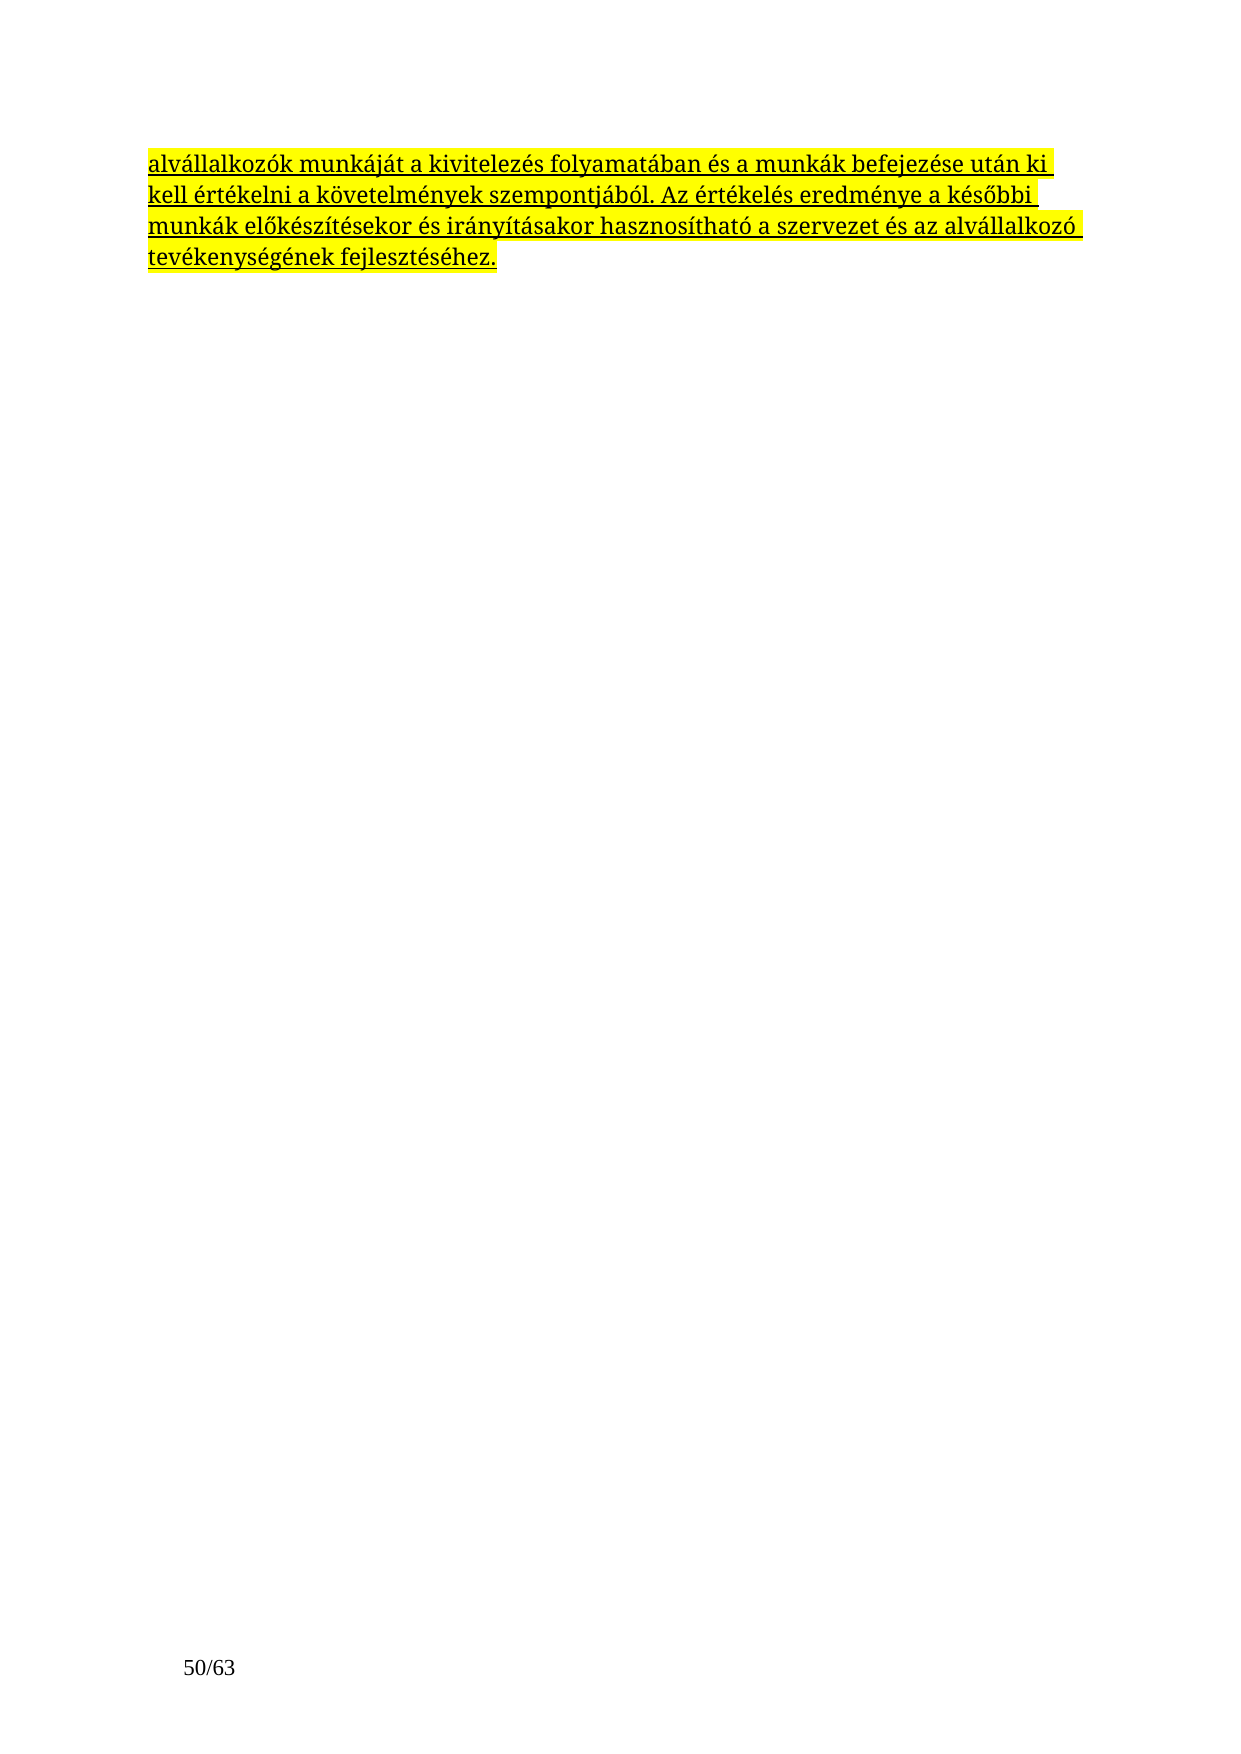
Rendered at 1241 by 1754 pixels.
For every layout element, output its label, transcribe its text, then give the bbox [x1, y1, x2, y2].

text alvállalkozók munkáját a kivitelezés folyamatában és a munkák befejezése után ki kell értékelni a követelmények szempontjából. Az értékelés eredménye a későbbi munkák előkészítésekor és irányításakor hasznosítható a szervezet és az alvállalkozó tevékenységének fejlesztéséhez. [148, 148, 1093, 273]
